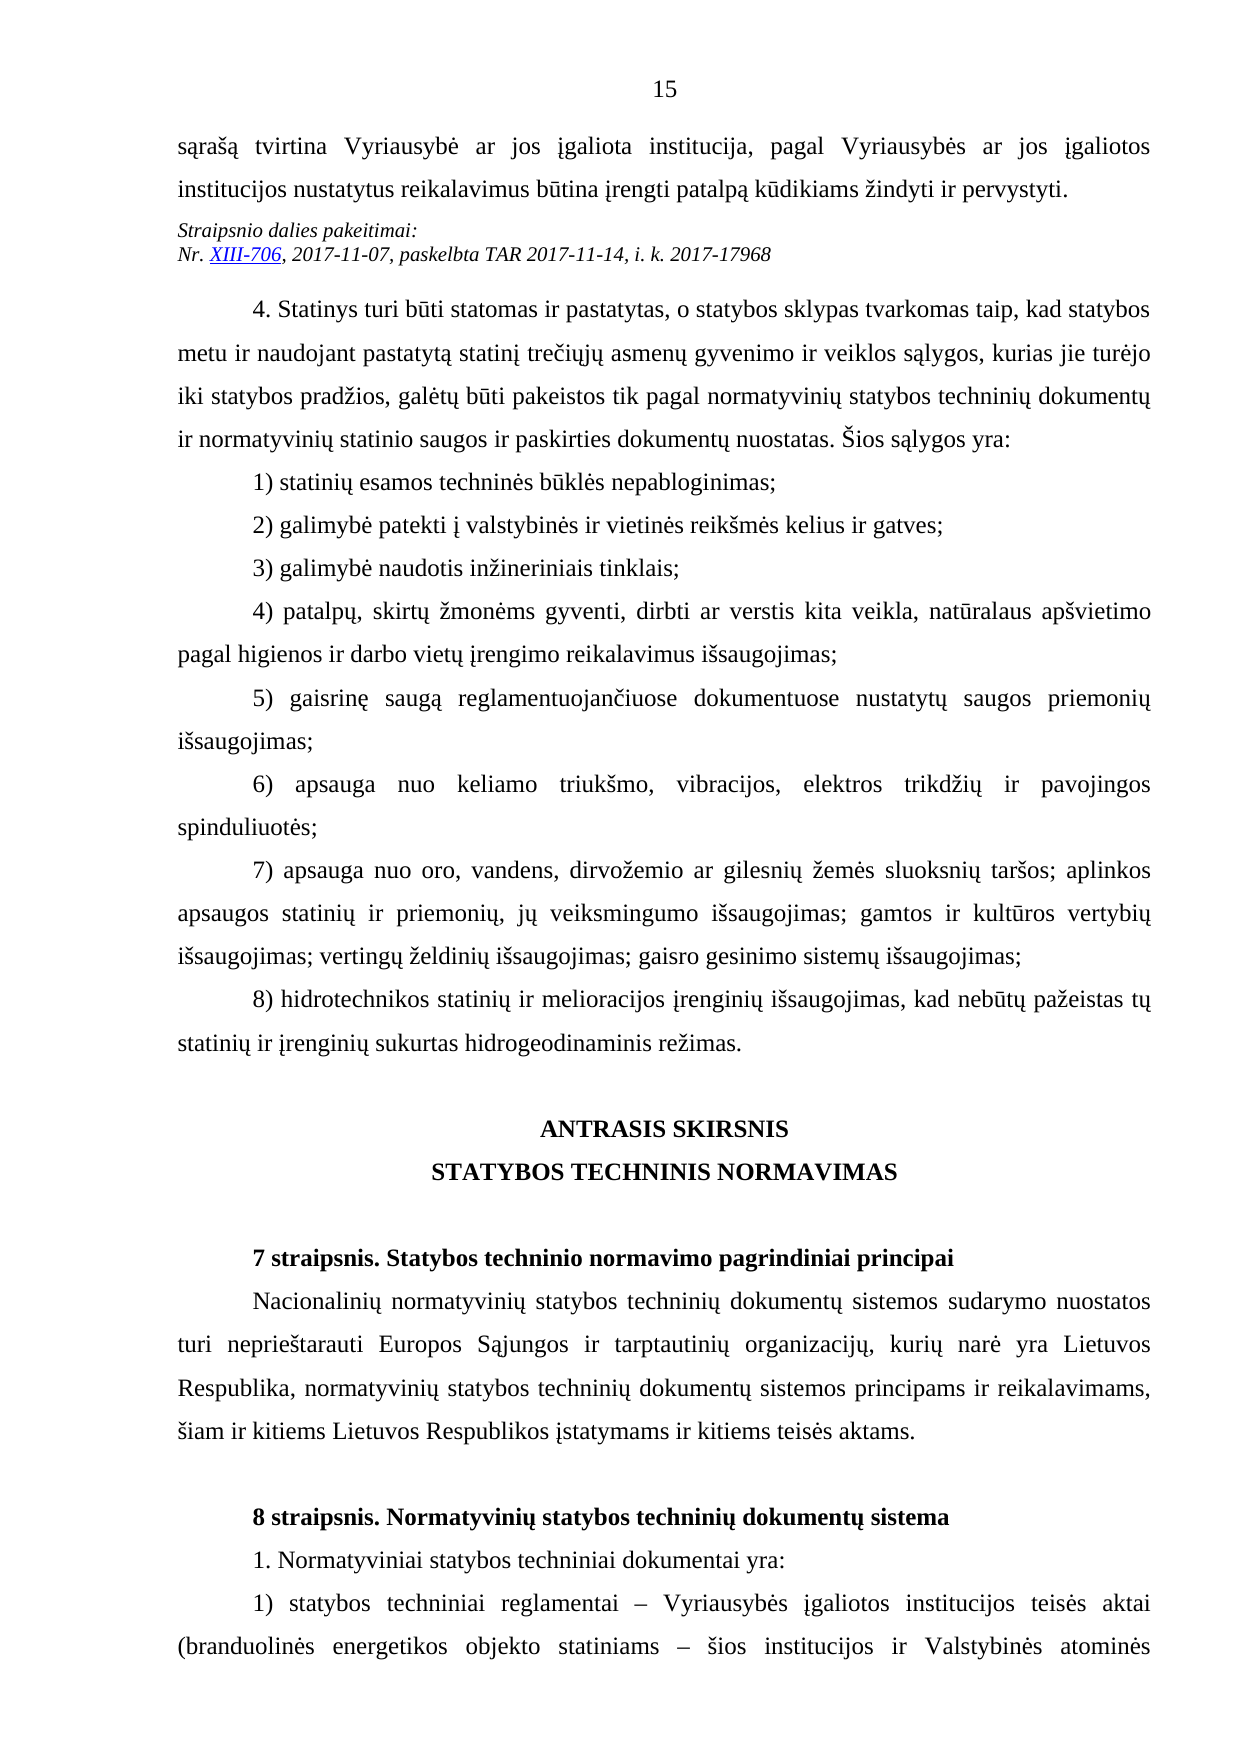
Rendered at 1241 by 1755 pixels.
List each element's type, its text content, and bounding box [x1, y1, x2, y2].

text 1) statybos techniniai reglamentai – Vyriausybės įgaliotos institucijos teisės aktai (branduolinės energetikos objekto statiniams – šios institucijos ir Valstybinės atominės [177, 1588, 1152, 1660]
text Nacionalinių normatyvinių statybos techninių dokumentų sistemos sudarymo nuostatos turi neprieštarauti Europos Sąjungos ir tarptautinių organizacijų, kurių narė yra Lietuvos Respublika, normatyvinių statybos techninių dokumentų sistemos principams ir reikalavimams, šiam ir kitiems Lietuvos Respublikos įstatymams ir kitiems teisės aktams. [177, 1286, 1152, 1444]
text 5) gaisrinę saugą reglamentuojančiuose dokumentuose nustatytų saugos priemonių išsaugojimas; [177, 683, 1152, 754]
text sąrašą tvirtina Vyriausybė ar jos įgaliota institucija, pagal Vyriausybės ar jos įgaliotos institucijos nustatytus reikalavimus būtina įrengti patalpą kūdikiams žindyti ir pervystyti. [177, 131, 1152, 203]
text Nr. XIII-706, 2017-11-07, paskelbta TAR 2017-11-14, i. k. 2017-17968 [177, 242, 1152, 266]
text ANTRASIS SKIRSNIS [177, 1114, 1152, 1143]
text 8 straipsnis. Normatyvinių statybos techninių dokumentų sistema [177, 1502, 1152, 1531]
text STATYBOS TECHNINIS NORMAVIMAS [177, 1157, 1152, 1186]
text 2) galimybė patekti į valstybinės ir vietinės reikšmės kelius ir gatves; [177, 510, 1152, 539]
text Straipsnio dalies pakeitimai: [177, 218, 1152, 242]
text 6) apsauga nuo keliamo triukšmo, vibracijos, elektros trikdžių ir pavojingos spinduliuotės; [177, 769, 1152, 841]
text 4. Statinys turi būti statomas ir pastatytas, o statybos sklypas tvarkomas taip, kad statybos metu ir naudojant pastatytą statinį trečiųjų asmenų gyvenimo ir veiklos sąlygos, kurias jie turėjo iki statybos pradžios, galėtų būti pakeistos tik pagal normatyvinių statybos techninių dokumentų ir normatyvinių statinio saugos ir paskirties dokumentų nuostatas. Šios sąlygos yra: [177, 294, 1152, 453]
text 4) patalpų, skirtų žmonėms gyventi, dirbti ar verstis kita veikla, natūralaus apšvietimo pagal higienos ir darbo vietų įrengimo reikalavimus išsaugojimas; [177, 596, 1152, 668]
text 7 straipsnis. Statybos techninio normavimo pagrindiniai principai [177, 1243, 1152, 1272]
text 3) galimybė naudotis inžineriniais tinklais; [177, 553, 1152, 582]
text 1. Normatyviniai statybos techniniai dokumentai yra: [177, 1545, 1152, 1574]
text 7) apsauga nuo oro, vandens, dirvožemio ar gilesnių žemės sluoksnių taršos; aplinkos apsaugos statinių ir priemonių, jų veiksmingumo išsaugojimas; gamtos ir kultūros vertybių išsaugojimas; vertingų želdinių išsaugojimas; gaisro gesinimo sistemų išsaugojimas; [177, 855, 1152, 970]
text 1) statinių esamos techninės būklės nepabloginimas; [177, 467, 1152, 496]
text 8) hidrotechnikos statinių ir melioracijos įrenginių išsaugojimas, kad nebūtų pažeistas tų statinių ir įrenginių sukurtas hidrogeodinaminis režimas. [177, 984, 1152, 1056]
